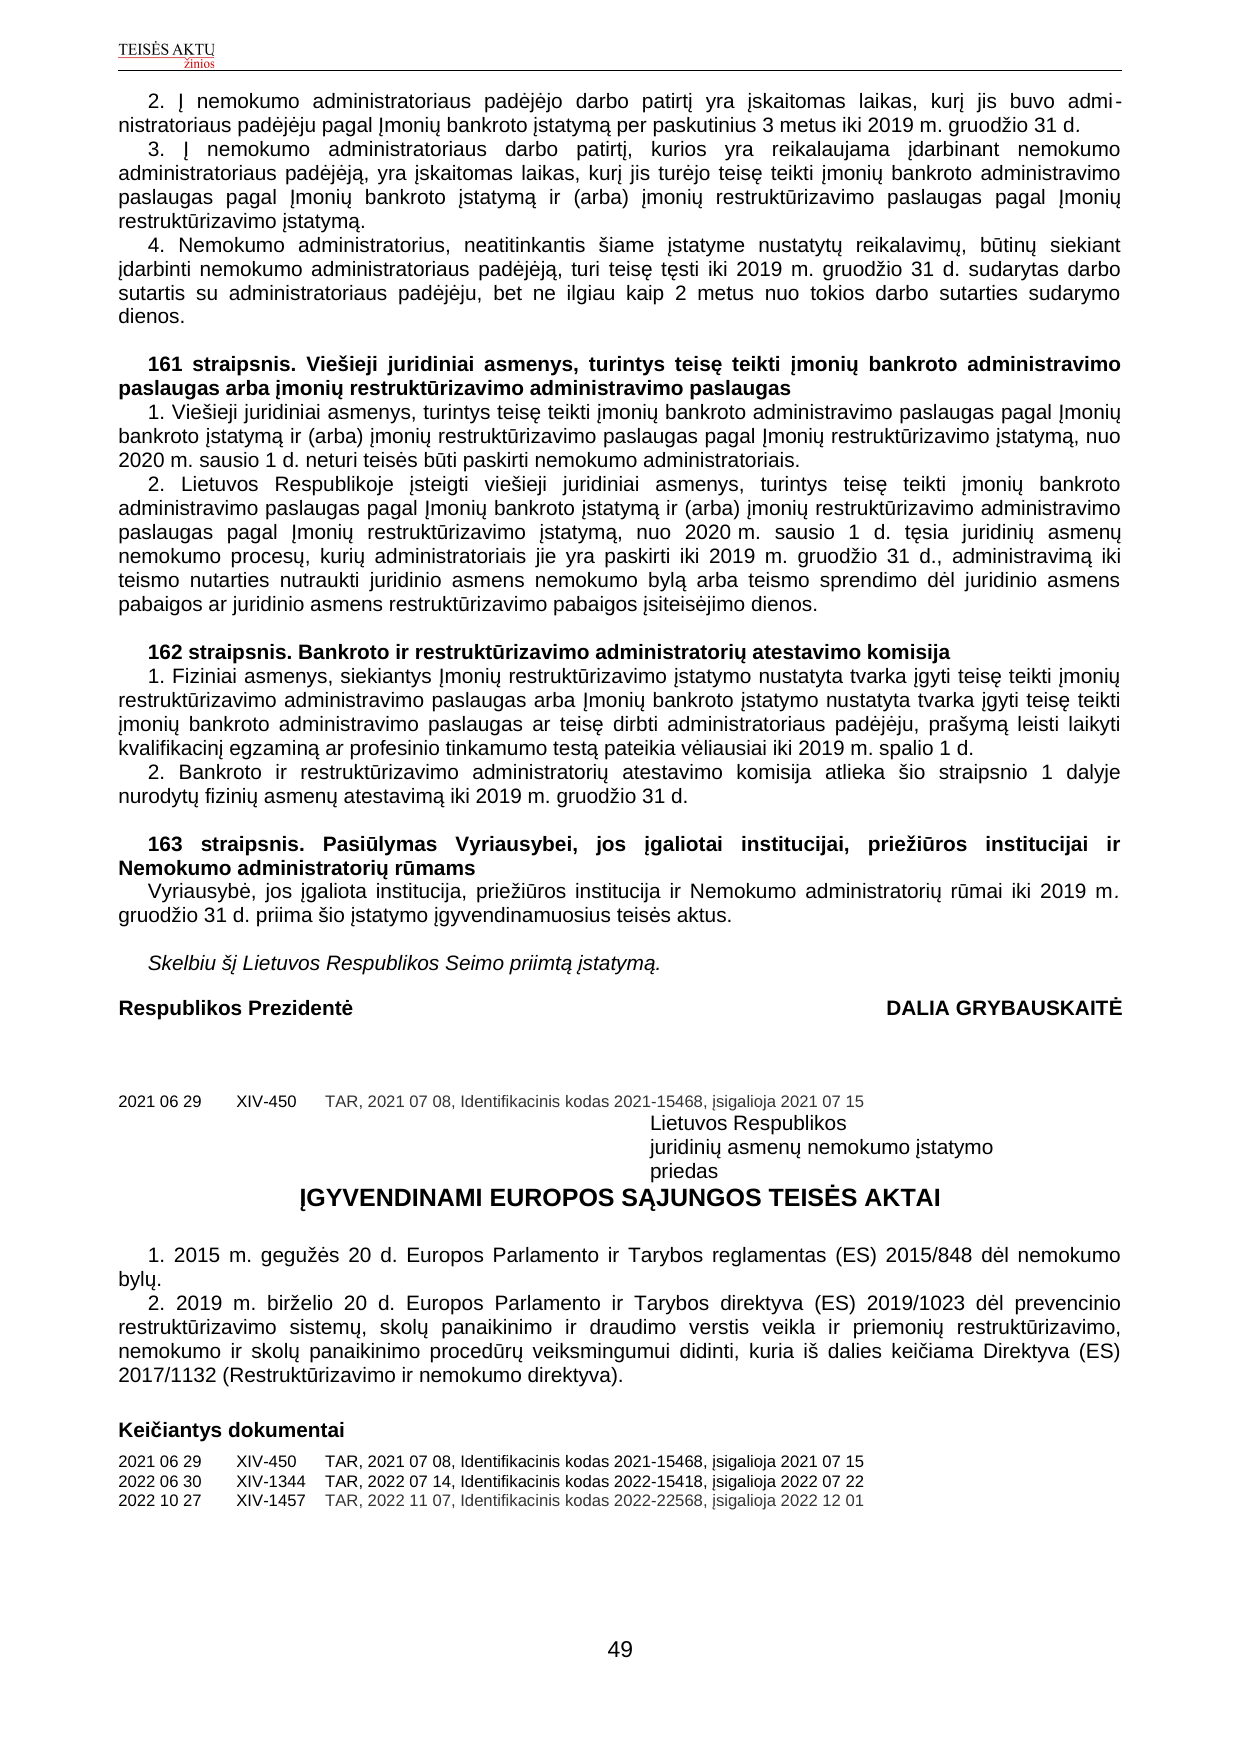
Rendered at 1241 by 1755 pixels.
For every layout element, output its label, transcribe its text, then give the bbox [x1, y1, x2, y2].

text 2. Bankroto ir restruktūrizavimo administratorių atestavimo komisija atlieka šio straipsnio 1 dalyje nurodytų fizinių asmenų atestavimą iki 2019 m. gruodžio 31 d. [118, 759, 1122, 807]
text 2. Lietuvos Respublikoje įsteigti viešieji juridiniai asmenys, turintys teisę teikti įmonių bankroto administravimo paslaugas pagal Įmonių bankroto įstatymą ir (arba) įmonių restruktūrizavimo administravimo paslaugas pagal Įmonių restruktūrizavimo įstatymą, nuo 2020 m. sausio 1 d. tęsia juridinių asmenų nemokumo procesų, kurių administratoriais jie yra paskirti iki 2019 m. gruodžio 31 d., administravimą iki teismo nutarties nutraukti juridinio asmens nemokumo bylą arba teismo sprendimo dėl juridinio asmens pabaigos ar juridinio asmens restruktūrizavimo pabaigos įsiteisėjimo dienos. [118, 472, 1122, 616]
text 1. Fiziniai asmenys, siekiantys Įmonių restruktūrizavimo įstatymo nustatyta tvarka įgyti teisę teikti įmonių restruktūrizavimo administravimo paslaugas arba Įmonių bankroto įstatymo nustatyta tvarka įgyti teisę teikti įmonių bankroto administravimo paslaugas ar teisę dirbti administratoriaus padėjėju, prašymą leisti laikyti kvalifikacinį egzaminą ar profesinio tinkamumo testą pateikia vėliausiai iki 2019 m. spalio 1 d. [118, 664, 1122, 759]
text 2021 06 29 XIV-450 TAR, 2021 07 08, Identifikacinis kodas 2021-15468, įsigalioja 2021 07 15 [118, 1452, 1122, 1471]
text 4. Nemokumo administratorius, neatitinkantis šiame įstatyme nustatytų reikalavimų, būtinų siekiant įdarbinti nemokumo administratoriaus padėjėją, turi teisę tęsti iki 2019 m. gruodžio 31 d. sudarytas darbo sutartis su administratoriaus padėjėju, bet ne ilgiau kaip 2 metus nuo tokios darbo sutarties sudarymo dienos. [118, 232, 1122, 328]
text Vyriausybė, jos įgaliota institucija, priežiūros institucija ir Nemokumo administratorių rūmai iki 2019 m. gruodžio 31 d. priima šio įstatymo įgyvendinamuosius teisės aktus. [118, 879, 1122, 927]
text 2022 06 30 XIV-1344 TAR, 2022 07 14, Identifikacinis kodas 2022-15418, įsigalioja 2022 07 22 [118, 1471, 1122, 1491]
text Respublikos Prezidentė Dalia Grybauskaitė [118, 996, 1122, 1020]
text 2. Į nemokumo administratoriaus padėjėjo darbo patirtį yra įskaitomas laikas, kurį jis buvo admi­nistratoriaus padėjėju pagal Įmonių bankroto įstatymą per paskutinius 3 metus iki 2019 m. gruodžio 31 d. [118, 89, 1122, 137]
text 161 straipsnis. Viešieji juridiniai asmenys, turintys teisę teikti įmonių bankroto administravimo paslaugas arba įmonių restruktūrizavimo administravimo paslaugas [118, 352, 1122, 400]
text 2021 06 29 XIV-450 TAR, 2021 07 08, Identifikacinis kodas 2021-15468, įsigalioja 2021 07 15 [118, 1092, 1122, 1111]
text Lietuvos Respublikos juridinių asmenų nemokumo įstatymo priedas [650, 1111, 1122, 1183]
text 1. 2015 m. gegužės 20 d. Europos Parlamento ir Tarybos reglamentas (ES) 2015/848 dėl nemokumo bylų. [118, 1243, 1122, 1291]
text 163 straipsnis. Pasiūlymas Vyriausybei, jos įgaliotai institucijai, priežiūros institucijai ir Nemokumo administratorių rūmams [118, 831, 1122, 879]
text 2. 2019 m. birželio 20 d. Europos Parlamento ir Tarybos direktyva (ES) 2019/1023 dėl prevencinio restruktūrizavimo sistemų, skolų panaikinimo ir draudimo verstis veikla ir priemonių restruktūrizavimo, nemokumo ir skolų panaikinimo procedūrų veiksmingumui didinti, kuria iš dalies keičiama Direktyva (ES) 2017/1132 (Restruktūrizavimo ir nemokumo direktyva). [118, 1291, 1122, 1387]
text Skelbiu šį Lietuvos Respublikos Seimo priimtą įstatymą. [118, 951, 1122, 975]
text Keičiantys dokumentai [118, 1418, 1122, 1442]
text 1. Viešieji juridiniai asmenys, turintys teisę teikti įmonių bankroto administravimo paslaugas pagal Įmonių bankroto įstatymą ir (arba) įmonių restruktūrizavimo paslaugas pagal Įmonių restruktūrizavimo įstatymą, nuo 2020 m. sausio 1 d. neturi teisės būti paskirti nemokumo administratoriais. [118, 400, 1122, 472]
text 162 straipsnis. Bankroto ir restruktūrizavimo administratorių atestavimo komisija [118, 640, 1122, 664]
text 2022 10 27 XIV-1457 TAR, 2022 11 07, Identifikacinis kodas 2022-22568, įsigalioja 2022 12 01 [118, 1491, 1122, 1510]
text ĮGYVENDINAMI EUROPOS SĄJUNGOS TEISĖS AKTAI [118, 1183, 1122, 1212]
text 3. Į nemokumo administratoriaus darbo patirtį, kurios yra reikalaujama įdarbinant nemokumo administratoriaus padėjėją, yra įskaitomas laikas, kurį jis turėjo teisę teikti įmonių bankroto administravimo paslaugas pagal Įmonių bankroto įstatymą ir (arba) įmonių restruktūrizavimo paslaugas pagal Įmonių restruktūrizavimo įstatymą. [118, 137, 1122, 232]
